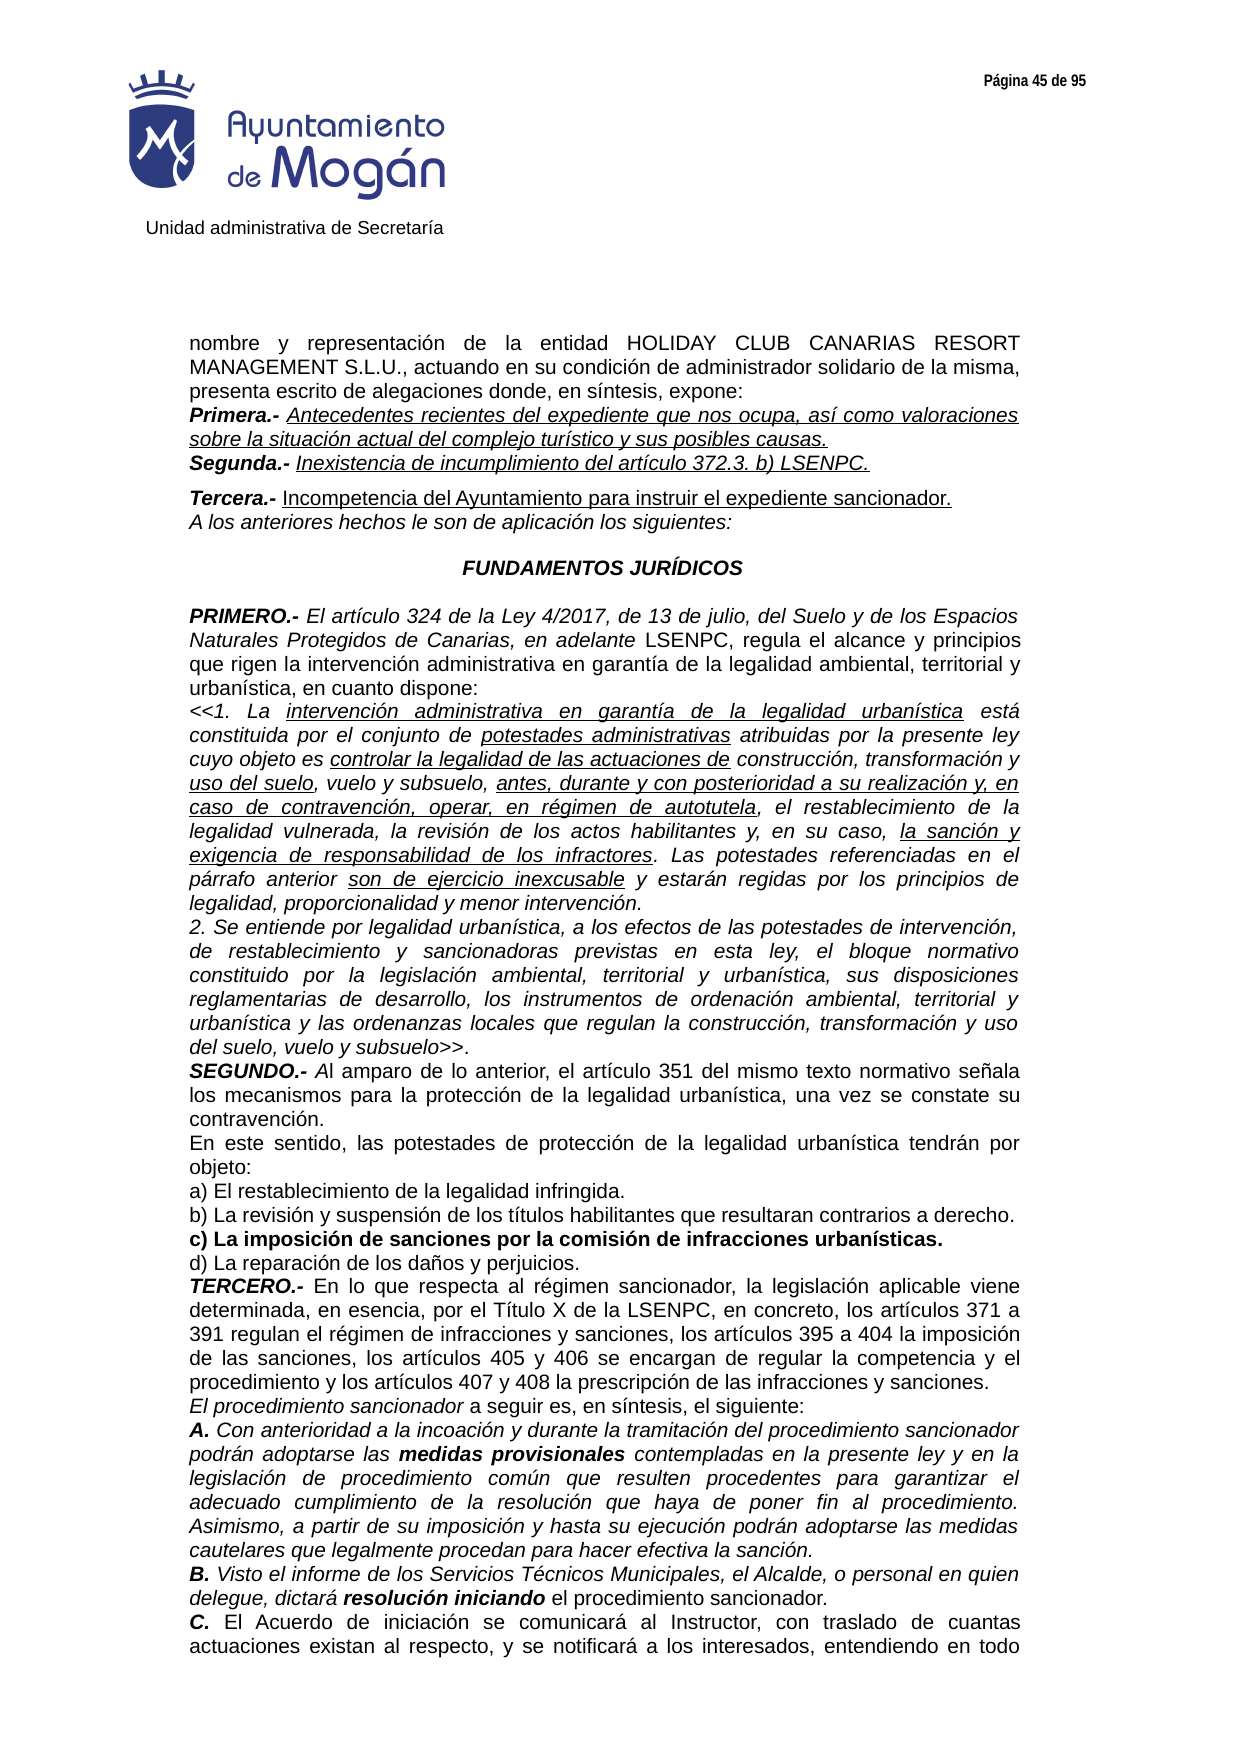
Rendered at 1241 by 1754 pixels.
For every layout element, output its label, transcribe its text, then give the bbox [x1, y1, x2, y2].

text d) La reparación de los daños y perjuicios. [189, 1250, 1022, 1274]
picture [128, 70, 445, 206]
text B. Visto el informe de los Servicios Técnicos Municipales, el Alcalde, o personal en quien delegue, dictará resolución iniciando el procedimiento sancionador. [189, 1562, 1022, 1610]
text A. Con anterioridad a la incoación y durante la tramitación del procedimiento sancionador podrán adoptarse las medidas provisionales contempladas en la presente ley y en la legislación de procedimiento común que resulten procedentes para garantizar el adecuado cumplimiento de la resolución que haya de poner fin al procedimiento. Asimismo, a partir de su imposición y hasta su ejecución podrán adoptarse las medidas cautelares que legalmente procedan para hacer efectiva la sanción. [189, 1418, 1022, 1562]
text En este sentido, las potestades de protección de la legalidad urbanística tendrán por objeto: [189, 1131, 1022, 1178]
text El procedimiento sancionador a seguir es, en síntesis, el siguiente: [189, 1394, 1022, 1418]
text nombre y representación de la entidad HOLIDAY CLUB CANARIAS RESORT MANAGEMENT S.L.U., actuando en su condición de administrador solidario de la misma, presenta escrito de alegaciones donde, en síntesis, expone: [189, 331, 1022, 402]
text C. El Acuerdo de iniciación se comunicará al Instructor, con traslado de cuantas actuaciones existan al respecto, y se notificará a los interesados, entendiendo en todo [189, 1610, 1022, 1658]
text A los anteriores hechos le son de aplicación los siguientes: [189, 510, 1022, 534]
text TERCERO.- En lo que respecta al régimen sancionador, la legislación aplicable viene determinada, en esencia, por el Título X de la LSENPC, en concreto, los artículos 371 a 391 regulan el régimen de infracciones y sanciones, los artículos 395 a 404 la imposición de las sanciones, los artículos 405 y 406 se encargan de regular la competencia y el procedimiento y los artículos 407 y 408 la prescripción de las infracciones y sanciones. [189, 1274, 1022, 1394]
text 2. Se entiende por legalidad urbanística, a los efectos de las potestades de intervención, de restablecimiento y sancionadoras previstas en esta ley, el bloque normativo constituido por la legislación ambiental, territorial y urbanística, sus disposiciones reglamentarias de desarrollo, los instrumentos de ordenación ambiental, territorial y urbanística y las ordenanzas locales que regulan la construcción, transformación y uso del suelo, vuelo y subsuelo>>. [189, 915, 1022, 1059]
text SEGUNDO.- Al amparo de lo anterior, el artículo 351 del mismo texto normativo señala los mecanismos para la protección de la legalidad urbanística, una vez se constate su contravención. [189, 1059, 1022, 1131]
text <<1. La intervención administrativa en garantía de la legalidad urbanística está constituida por el conjunto de potestades administrativas atribuidas por la presente ley cuyo objeto es controlar la legalidad de las actuaciones de construcción, transformación y uso del suelo, vuelo y subsuelo, antes, durante y con posterioridad a su realización y, en caso de contravención, operar, en régimen de autotutela, el restablecimiento de la legalidad vulnerada, la revisión de los actos habilitantes y, en su caso, la sanción y exigencia de responsabilidad de los infractores. Las potestades referenciadas en el párrafo anterior son de ejercicio inexcusable y estarán regidas por los principios de legalidad, proporcionalidad y menor intervención. [189, 699, 1022, 915]
text c) La imposición de sanciones por la comisión de infracciones urbanísticas. [189, 1226, 1022, 1250]
text Segunda.- Inexistencia de incumplimiento del artículo 372.3. b) LSENPC. [189, 450, 1022, 474]
text PRIMERO.- El artículo 324 de la Ley 4/2017, de 13 de julio, del Suelo y de los Espacios Naturales Protegidos de Canarias, en adelante LSENPC, regula el alcance y principios que rigen la intervención administrativa en garantía de la legalidad ambiental, territorial y urbanística, en cuanto dispone: [189, 603, 1022, 699]
text Tercera.- Incompetencia del Ayuntamiento para instruir el expediente sancionador. [189, 486, 1022, 510]
text Primera.- Antecedentes recientes del expediente que nos ocupa, así como valoraciones sobre la situación actual del complejo turístico y sus posibles causas. [189, 402, 1022, 450]
text b) La revisión y suspensión de los títulos habilitantes que resultaran contrarios a derecho. [189, 1202, 1022, 1226]
text FUNDAMENTOS JURÍDICOS [189, 556, 1022, 579]
text a) El restablecimiento de la legalidad infringida. [189, 1178, 1022, 1202]
